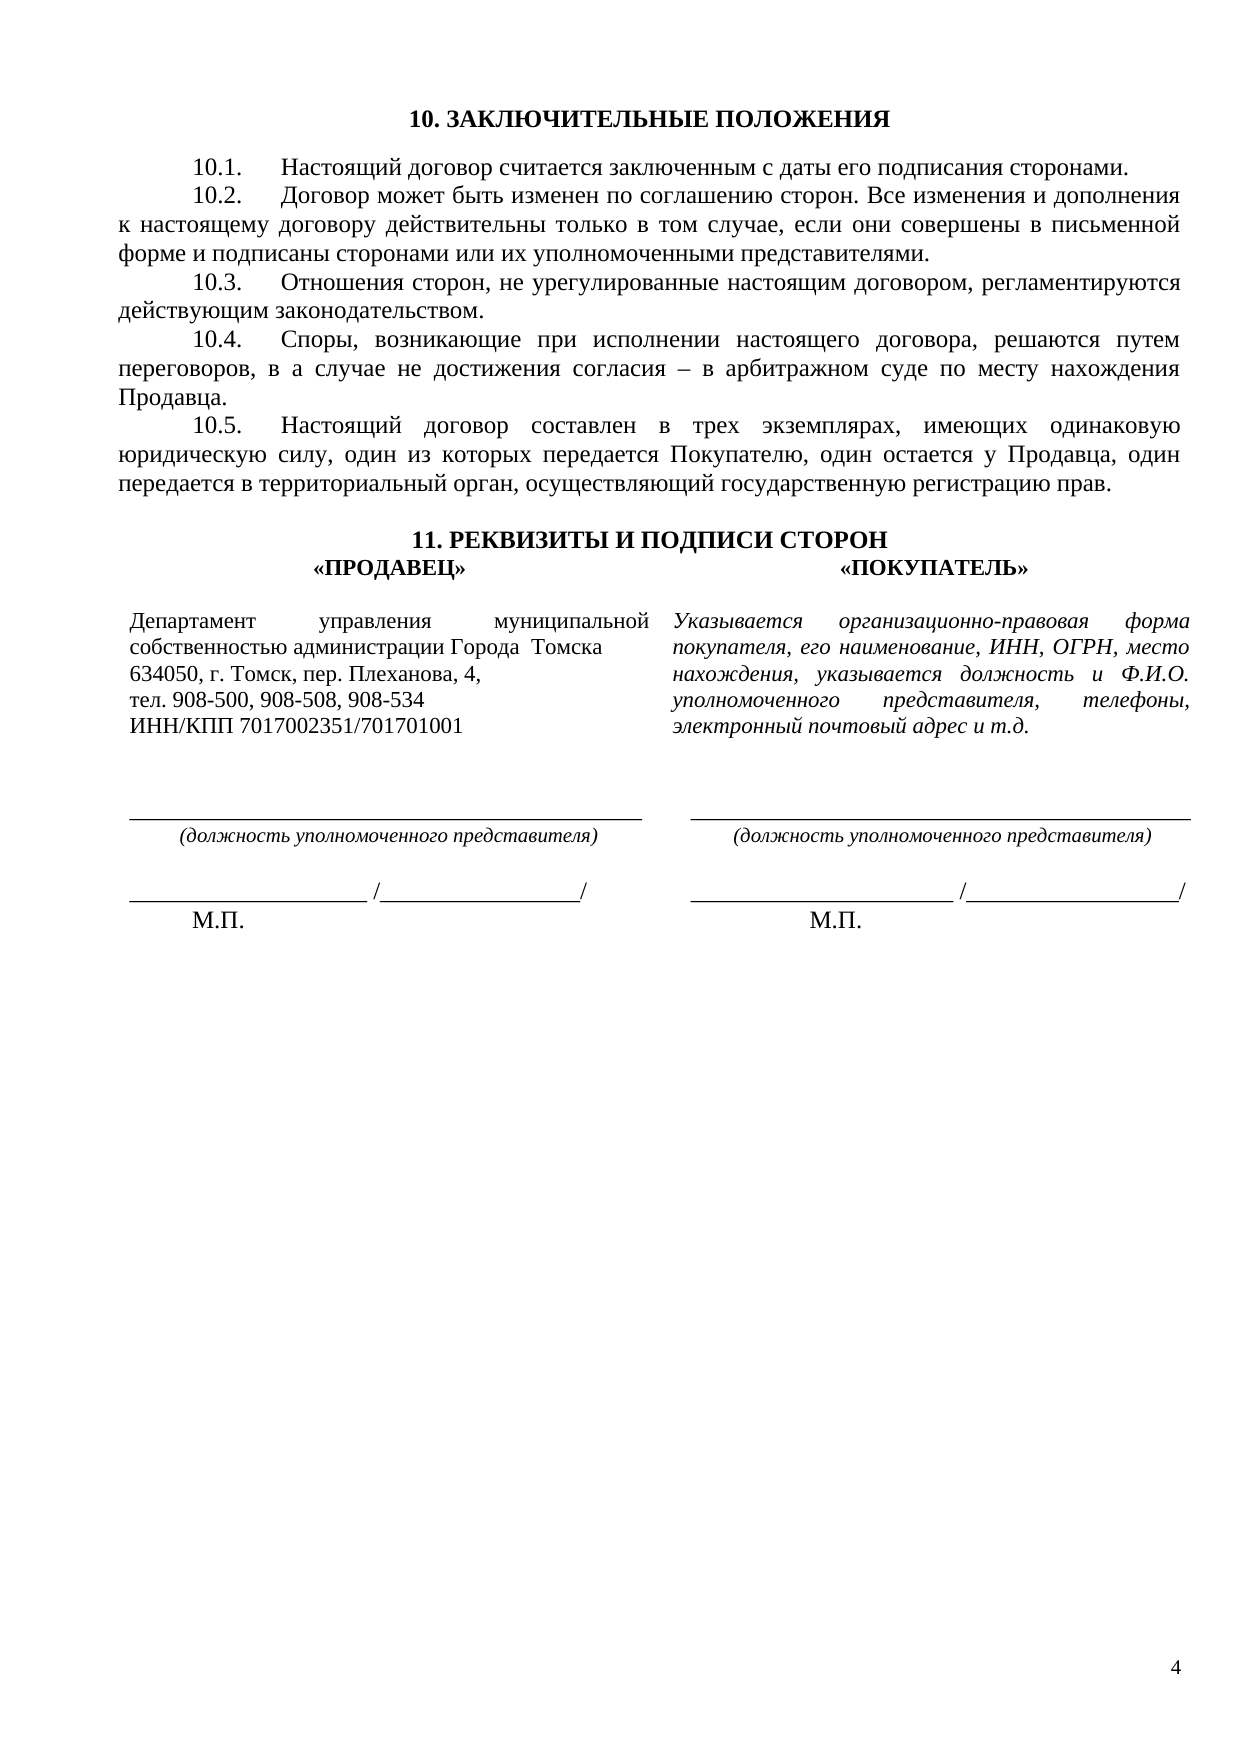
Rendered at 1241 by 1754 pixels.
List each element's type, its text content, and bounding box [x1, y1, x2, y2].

text 10.3. Отношения сторон, не урегулированные настоящим договором, регламентируются действующим законодательством. [118, 267, 1181, 324]
table_header «ПРОДАВЕЦ» [118, 554, 661, 581]
text 10.2. Договор может быть изменен по соглашению сторон. Все изменения и дополнения к настоящему договору действительны только в том случае, если они совершены в письменной форме и подписаны сторонами или их уполномоченными представителями. [118, 180, 1181, 267]
text 10.1. Настоящий договор считается заключенным с даты его подписания сторонами. [118, 152, 1181, 180]
table_header «ПОКУПАТЕЛЬ» [661, 554, 1207, 581]
table_cell Указывается организационно-правовая форма покупателя, его наименование, ИНН, ОГРН, место нахождения, указывается должность и Ф.И.О. уполномоченного представителя, телефоны, электронный почтовый адрес и т.д. [661, 581, 1204, 794]
table_cell ________________________________________ (должность уполномоченного представителя) _____________________ /_________________/ М.П. [661, 794, 1207, 933]
text 10.5. Настоящий договор составлен в трех экземплярах, имеющих одинаковую юридическую силу, один из которых передается Покупателю, один остается у Продавца, один передается в территориальный орган, осуществляющий государственную регистрацию прав. [118, 410, 1181, 497]
text 10.4. Споры, возникающие при исполнении настоящего договора, решаются путем переговоров, в а случае не достижения согласия – в арбитражном суде по месту нахождения Продавца. [118, 324, 1181, 410]
list ЗАКЛЮЧИТЕЛЬНЫЕ ПОЛОЖЕНИЯ [118, 104, 1181, 132]
table_cell _________________________________________ (должность уполномоченного представителя) ___________________ /________________/ М.П. [118, 794, 661, 933]
text 11. РЕКВИЗИТЫ И ПОДПИСИ СТОРОН [118, 525, 1181, 554]
table_cell Департамент управления муниципальной собственностью администрации Города Томска 634050, г. Томск, пер. Плеханова, 4, тел. 908-500, 908-508, 908-534 ИНН/КПП 7017002351/701701001 [118, 581, 661, 794]
